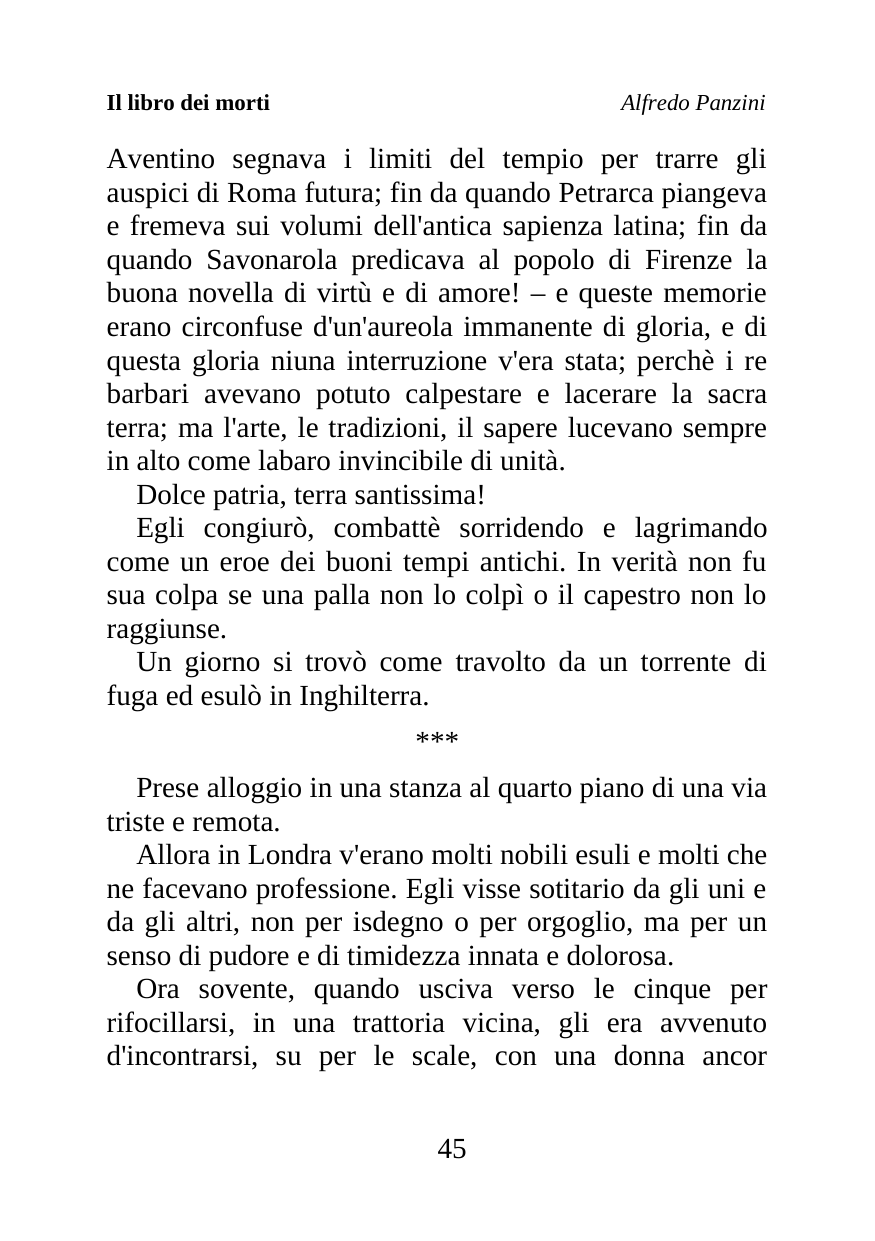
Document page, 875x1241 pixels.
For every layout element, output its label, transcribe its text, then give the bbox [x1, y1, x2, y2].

text Allora in Londra v'erano molti nobili esuli e molti che ne facevano professione. Egli visse sotitario da gli uni e da gli altri, non per isdegno o per orgoglio, ma per un senso di pudore e di timidezza innata e dolorosa. [106, 837, 768, 971]
text Prese alloggio in una stanza al quarto piano di una via triste e remota. [106, 770, 768, 837]
text Egli congiurò, combattè sorridendo e lagrimando come un eroe dei buoni tempi antichi. In verità non fu sua colpa se una palla non lo colpì o il capestro non lo raggiunse. [106, 510, 768, 644]
text *** [106, 724, 768, 758]
text Dolce patria, terra santissima! [106, 477, 768, 510]
text Ora sovente, quando usciva verso le cinque per rifocillarsi, in una trattoria vicina, gli era avvenuto d'incontrarsi, su per le scale, con una donna ancor [106, 971, 768, 1072]
text Aventino segnava i limiti del tempio per trarre gli auspici di Roma futura; fin da quando Petrarca piangeva e fremeva sui volumi dell'antica sapienza latina; fin da quando Savonarola predicava al popolo di Firenze la buona novella di virtù e di amore! – e queste memorie erano circonfuse d'un'aureola immanente di gloria, e di questa gloria niuna interruzione v'era stata; perchè i re barbari avevano potuto calpestare e lacerare la sacra terra; ma l'arte, le tradizioni, il sapere lucevano sempre in alto come labaro invincibile di unità. [106, 141, 768, 477]
text Un giorno si trovò come travolto da un torrente di fuga ed esulò in Inghilterra. [106, 644, 768, 712]
